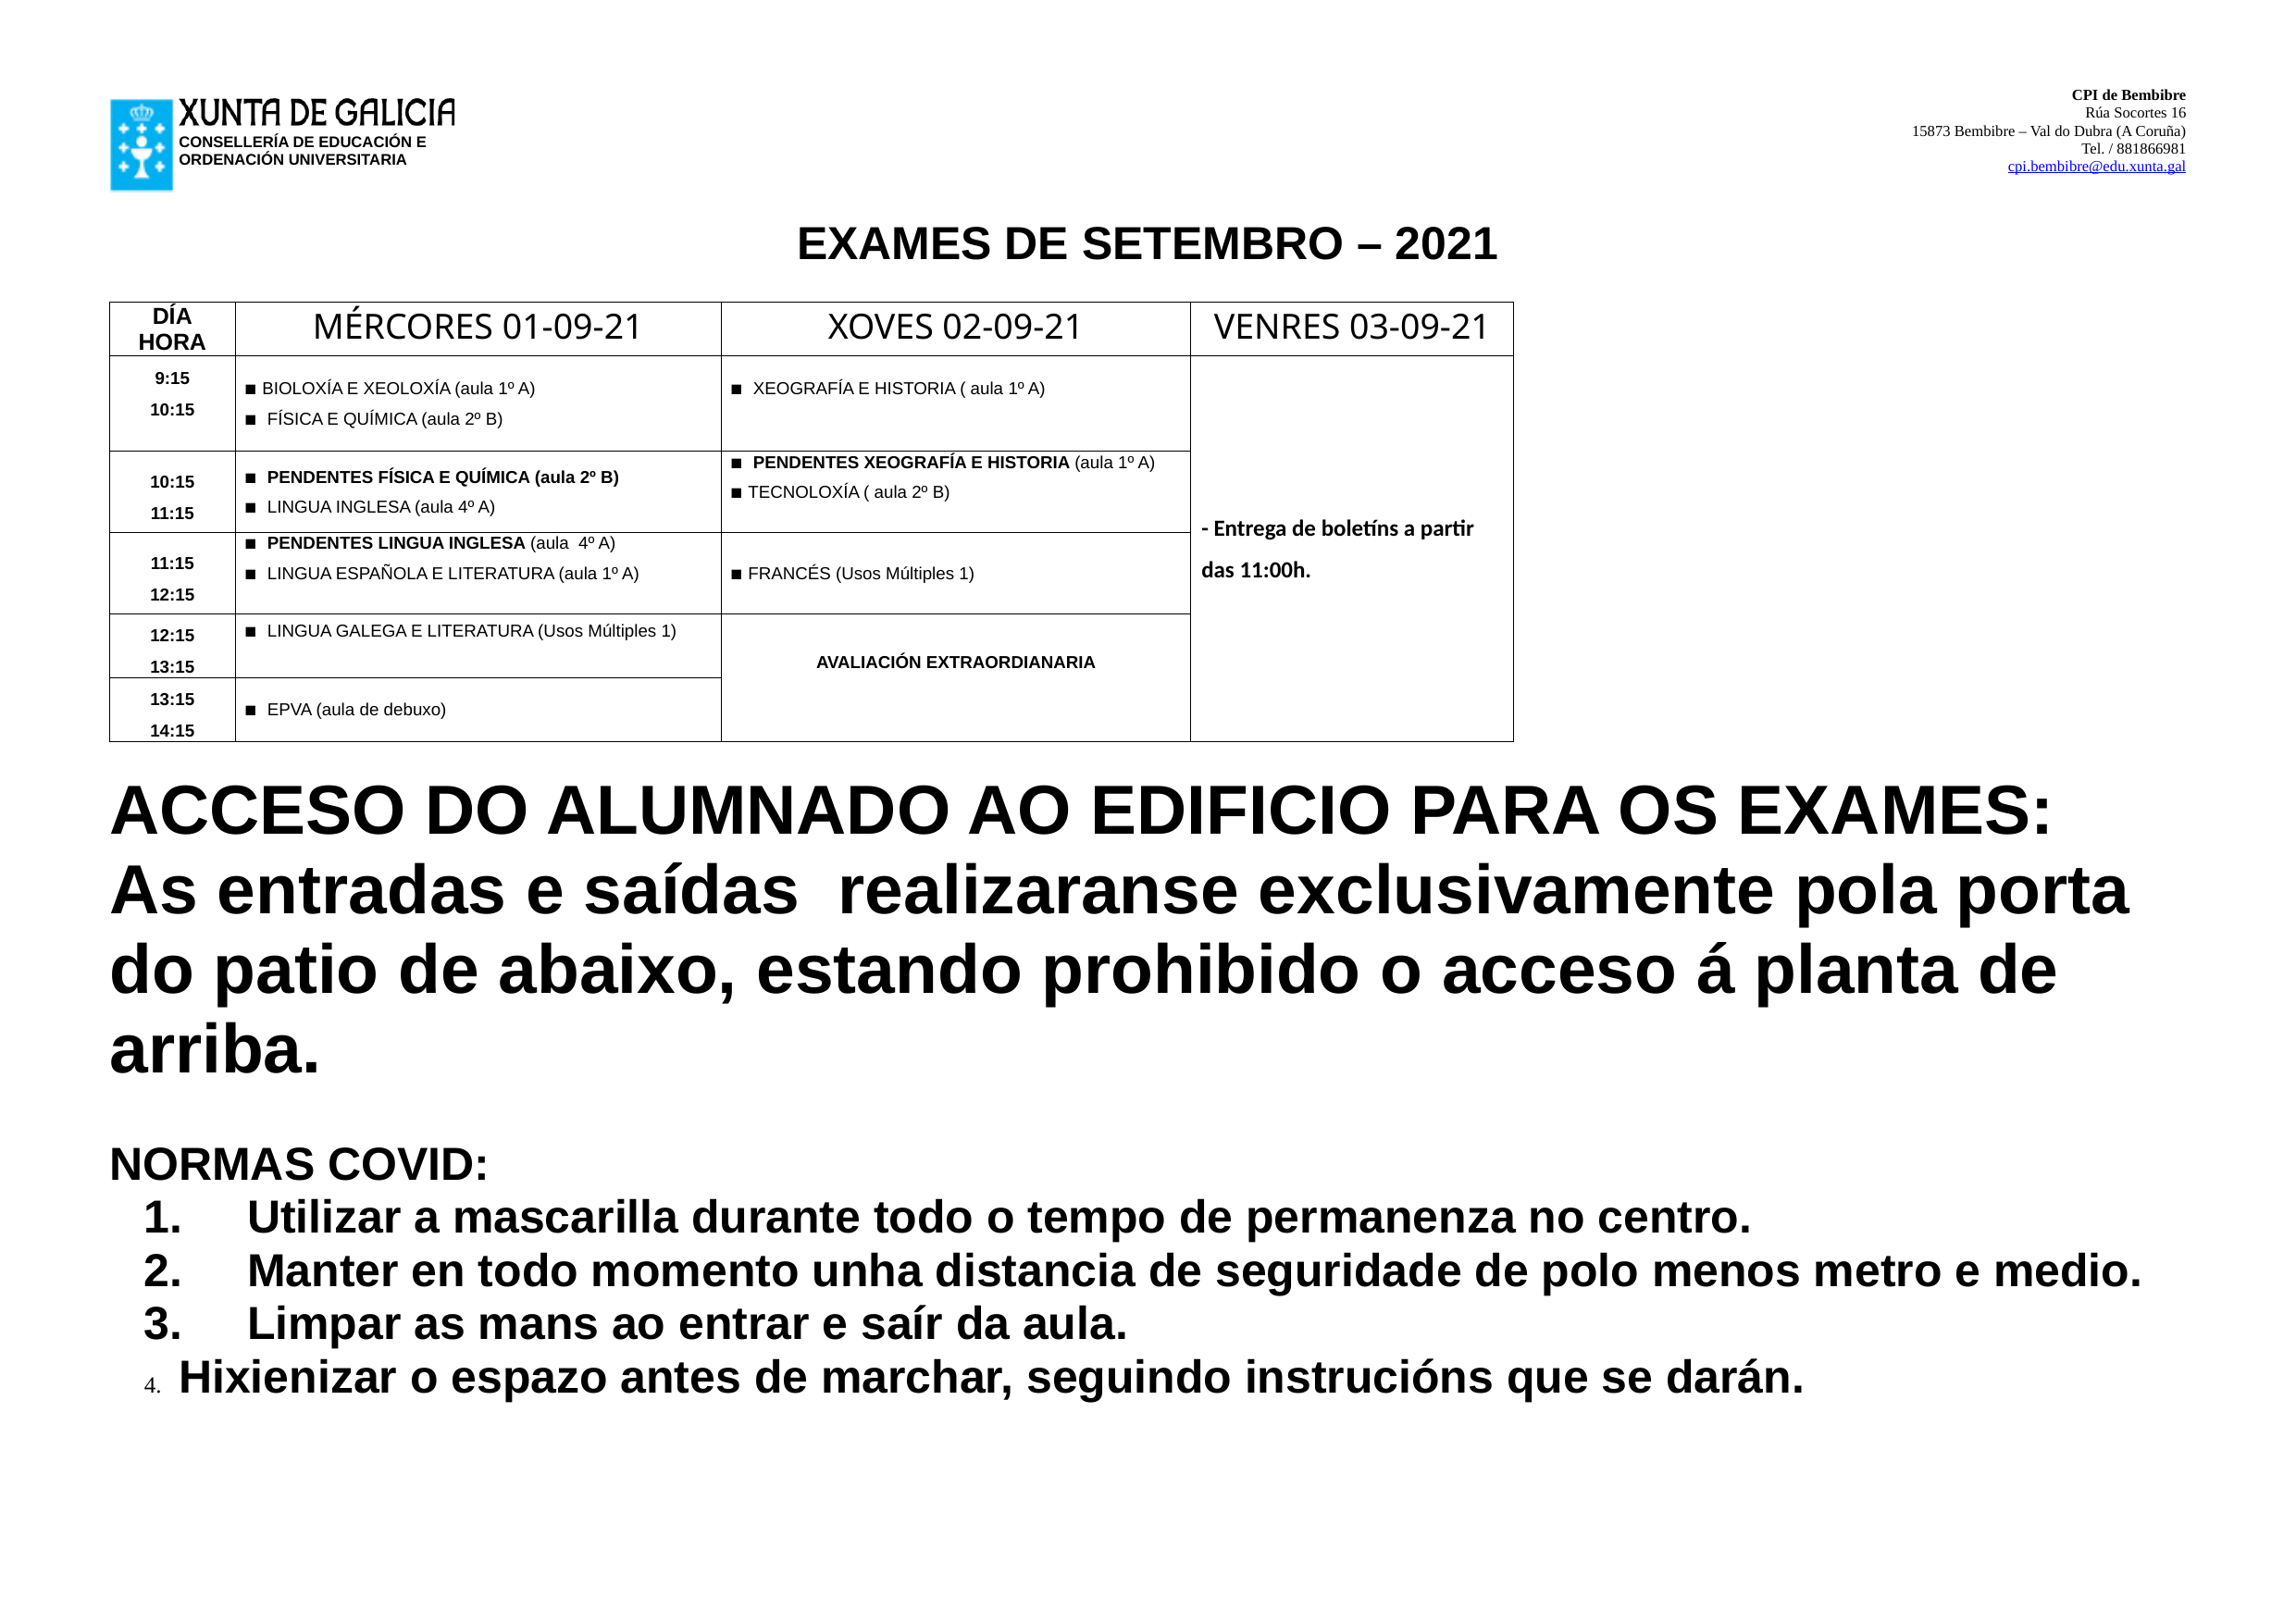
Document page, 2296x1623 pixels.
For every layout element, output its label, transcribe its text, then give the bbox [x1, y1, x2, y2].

table_cell 12:15 13:15 [110, 614, 235, 677]
table_cell PENDENTES LINGUA INGLESA (aula 4º A) LINGUA ESPAÑOLA E LITERATURA (aula 1º A) [236, 533, 721, 613]
list Limpar as mans ao entrar e saír da aula. [144, 1296, 2186, 1349]
table_cell 13:15 14:15 [110, 678, 235, 741]
picture [179, 98, 455, 126]
table_cell PENDENTES FÍSICA E QUÍMICA (aula 2º B) LINGUA INGLESA (aula 4º A) [236, 452, 721, 532]
list Hixienizar o espazo antes de marchar, seguindo instrucións que se darán. [144, 1349, 2186, 1403]
table_cell FRANCÉS (Usos Múltiples 1) [722, 533, 1190, 613]
list Utilizar a mascarilla durante todo o tempo de permanenza no centro. [144, 1190, 2186, 1243]
table_cell LINGUA GALEGA E LITERATURA (Usos Múltiples 1) [236, 614, 721, 677]
table_header DÍA HORA [110, 303, 235, 355]
table_cell EPVA (aula de debuxo) [236, 678, 721, 741]
table_cell BIOLOXÍA E XEOLOXÍA (aula 1º A) FÍSICA E QUÍMICA (aula 2º B) [236, 356, 721, 451]
table_cell 10:15 11:15 [110, 452, 235, 532]
table_cell AVALIACIÓN EXTRAORDIANARIA [722, 614, 1190, 741]
picture [109, 98, 175, 192]
list Manter en todo momento unha distancia de seguridade de polo menos metro e medio. [144, 1243, 2186, 1296]
table_header MÉRCORES 01-09-21 [236, 303, 721, 355]
subtitle EXAMES DE SETEMBRO – 2021 [109, 216, 2186, 269]
text NORMAS COVID: [109, 1136, 2186, 1190]
table_cell PENDENTES XEOGRAFÍA E HISTORIA (aula 1º A) TECNOLOXÍA ( aula 2º B) [722, 452, 1190, 532]
table_cell 11:15 12:15 [110, 533, 235, 613]
table_header XOVES 02-09-21 [722, 303, 1190, 355]
text ACCESO DO ALUMNADO AO EDIFICIO PARA OS EXAMES: [109, 769, 2186, 849]
table_cell - Entrega de boletíns a partir das 11:00h. [1191, 356, 1513, 741]
table_header VENRES 03-09-21 [1191, 303, 1513, 355]
table_cell XEOGRAFÍA E HISTORIA ( aula 1º A) [722, 356, 1190, 451]
table_cell 9:15 10:15 [110, 356, 235, 451]
text As entradas e saídas realizaranse exclusivamente pola porta do patio de abaixo, estando prohibido o acceso á planta de arriba. [109, 849, 2186, 1088]
